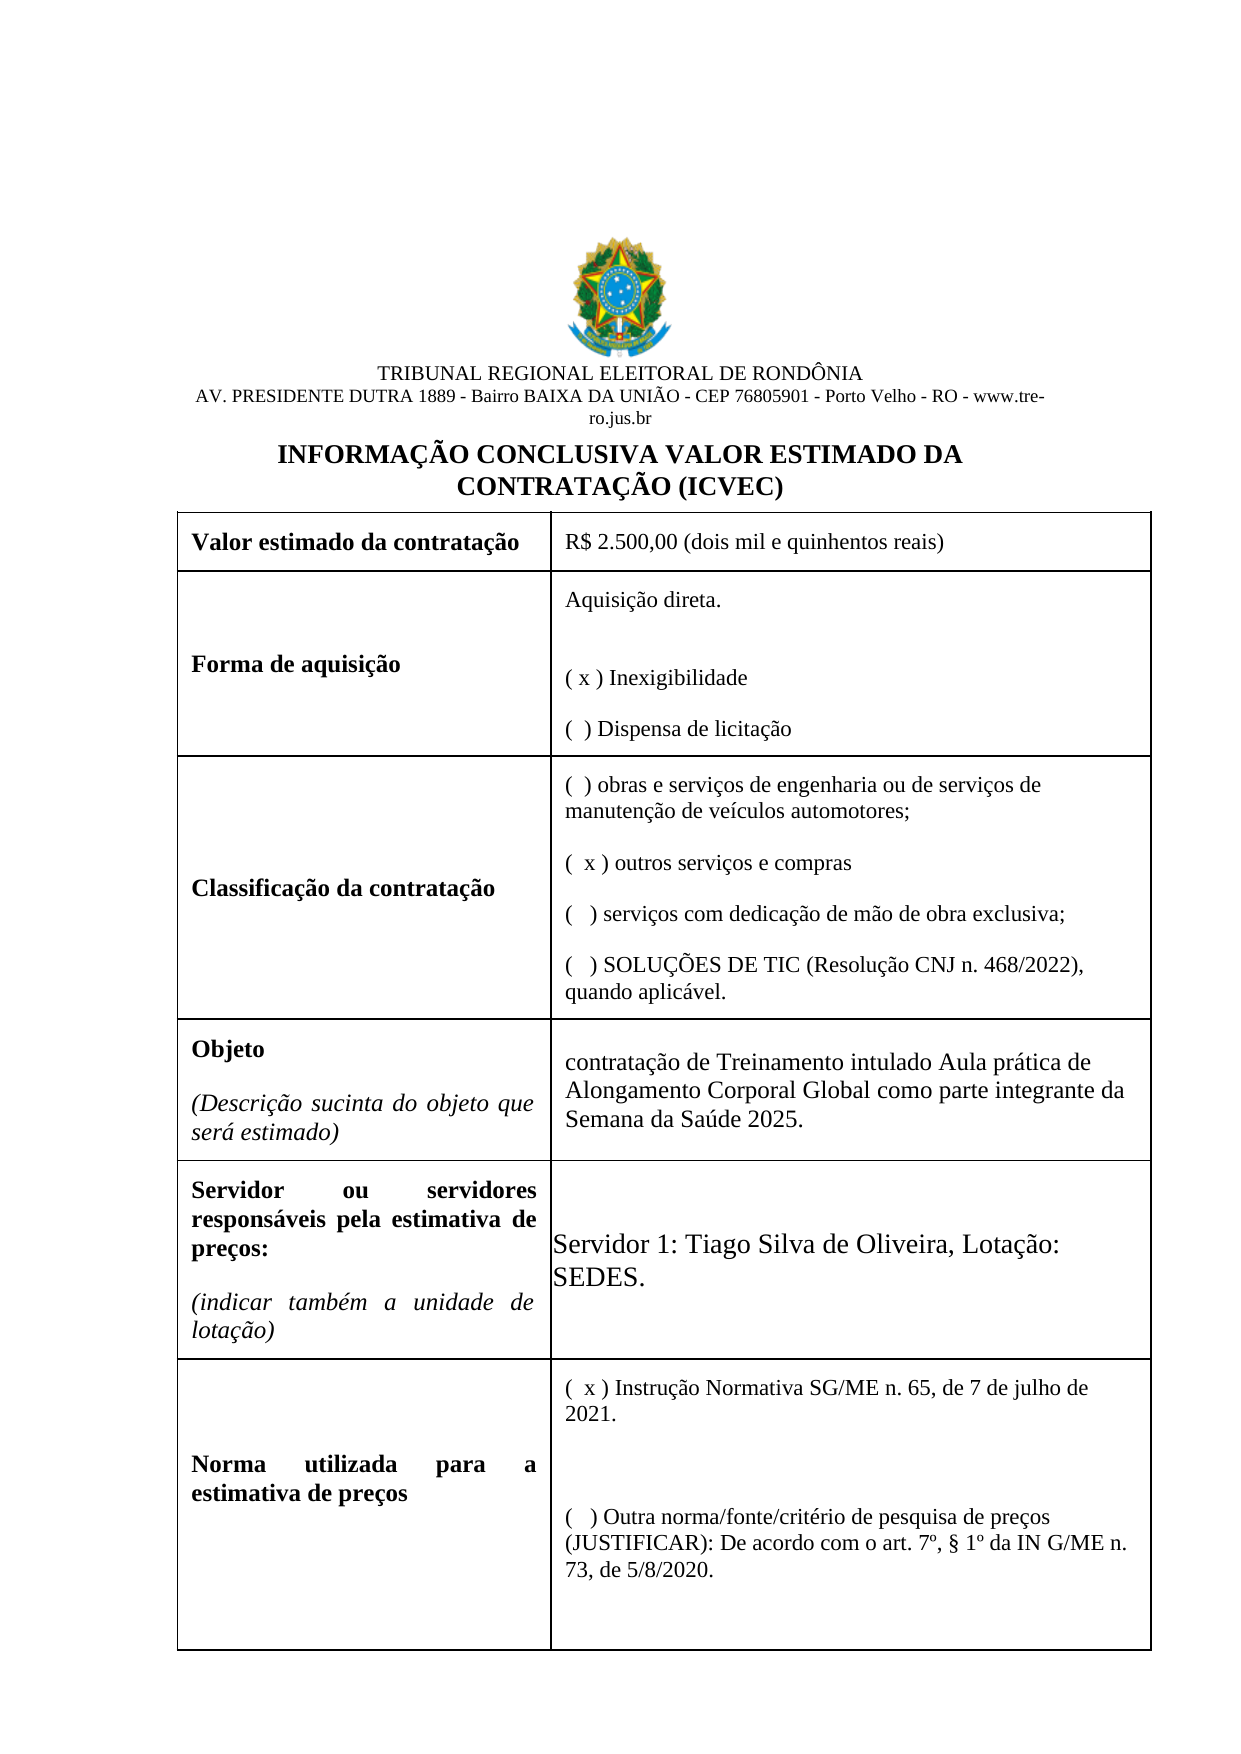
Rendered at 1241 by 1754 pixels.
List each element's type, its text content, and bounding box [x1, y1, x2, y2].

table_cell contratação de Treinamento intulado Aula prática de Alongamento Corporal Global como parte integrante da Semana da Saúde 2025. [552, 1020, 1150, 1159]
table_cell ( x ) Instrução Normativa SG/ME n. 65, de 7 de julho de 2021. ( ) Outra norma/fonte/critério de pesquisa de preços (JUSTIFICAR): De acordo com o art. 7º, § 1º da IN G/ME n. 73, de 5/8/2020. [552, 1360, 1150, 1649]
table_cell Servidor 1: Tiago Silva de Oliveira, Lotação: SEDES. [552, 1161, 1150, 1358]
table_cell Objeto (Descrição sucinta do objeto que será estimado) [178, 1020, 550, 1159]
text INFORMAÇÃO CONCLUSIVA VALOR ESTIMADO DA CONTRATAÇÃO (ICVEC) [177, 439, 1063, 501]
table_header R$ 2.500,00 (dois mil e quinhentos reais) [552, 513, 1150, 570]
table_cell Servidor ou servidores responsáveis pela estimativa de preços: (indicar também a unidade de lotação) [178, 1161, 550, 1358]
table_cell Aquisição direta. ( x ) Inexigibilidade ( ) Dispensa de licitação [552, 572, 1150, 755]
text TRIBUNAL REGIONAL ELEITORAL DE RONDÔNIA [177, 361, 1063, 385]
text AV. PRESIDENTE DUTRA 1889 - Bairro BAIXA DA UNIÃO - CEP 76805901 - Porto Velho - RO - www.tre-ro.jus.br [177, 385, 1063, 428]
table_cell Norma utilizada para a estimativa de preços [178, 1360, 550, 1649]
table_cell Classificação da contratação [178, 757, 550, 1018]
table_cell ( ) obras e serviços de engenharia ou de serviços de manutenção de veículos automotores; ( x ) outros serviços e compras ( ) serviços com dedicação de mão de obra exclusiva; ( ) SOLUÇÕES DE TIC (Resolução CNJ n. 468/2022), quando aplicável. [552, 757, 1150, 1018]
table_header Valor estimado da contratação [178, 513, 550, 570]
table_cell Forma de aquisição [178, 572, 550, 755]
